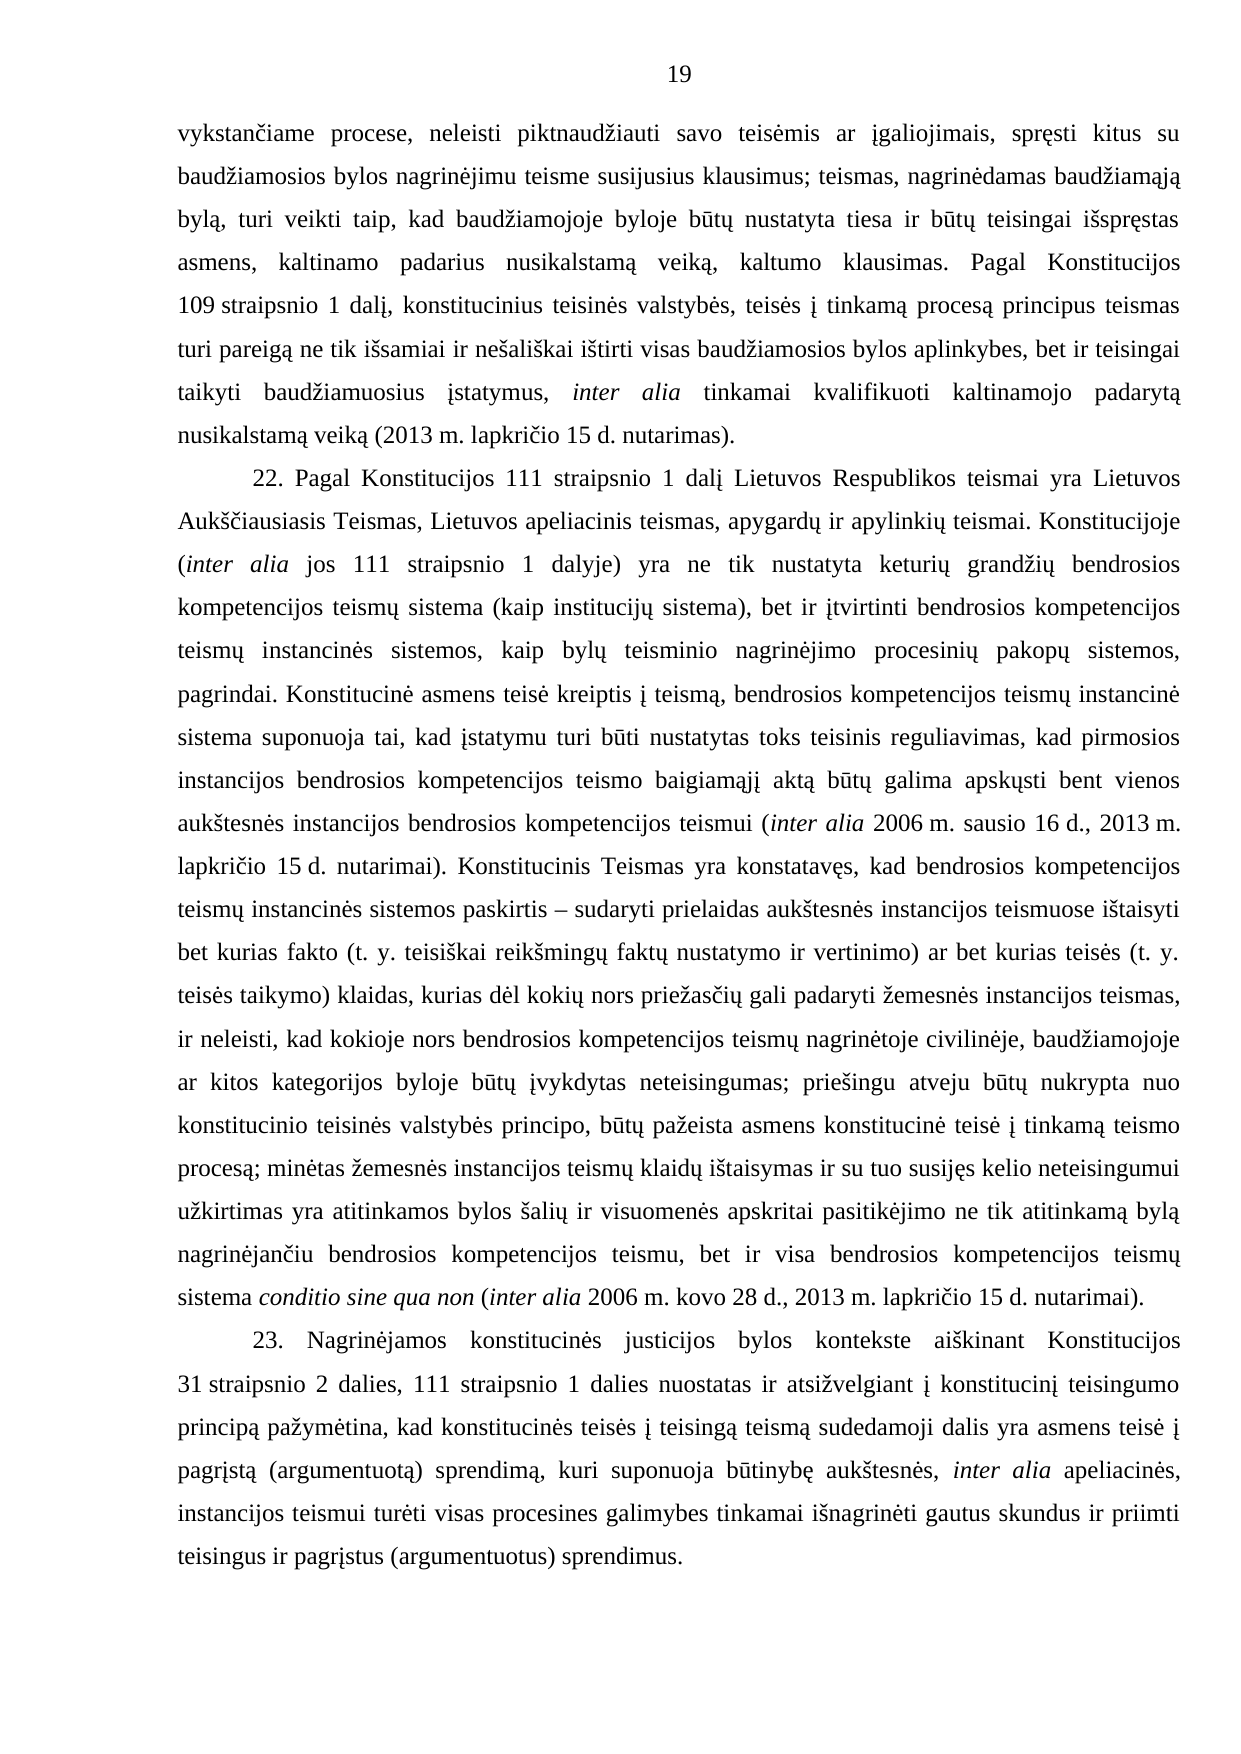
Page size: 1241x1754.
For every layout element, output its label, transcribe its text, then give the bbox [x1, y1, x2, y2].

text vykstančiame procese, neleisti piktnaudžiauti savo teisėmis ar įgaliojimais, spręsti kitus su baudžiamosios bylos nagrinėjimu teisme susijusius klausimus; teismas, nagrinėdamas baudžiamąją bylą, turi veikti taip, kad baudžiamojoje byloje būtų nustatyta tiesa ir būtų teisingai išspręstas asmens, kaltinamo padarius nusikalstamą veiką, kaltumo klausimas. Pagal Konstitucijos 109 straipsnio 1 dalį, konstitucinius teisinės valstybės, teisės į tinkamą procesą principus teismas turi pareigą ne tik išsamiai ir nešališkai ištirti visas baudžiamosios bylos aplinkybes, bet ir teisingai taikyti baudžiamuosius įstatymus, inter alia tinkamai kvalifikuoti kaltinamojo padarytą nusikalstamą veiką (2013 m. lapkričio 15 d. nutarimas). [177, 118, 1181, 449]
text 22. Pagal Konstitucijos 111 straipsnio 1 dalį Lietuvos Respublikos teismai yra Lietuvos Aukščiausiasis Teismas, Lietuvos apeliacinis teismas, apygardų ir apylinkių teismai. Konstitucijoje (inter alia jos 111 straipsnio 1 dalyje) yra ne tik nustatyta keturių grandžių bendrosios kompetencijos teismų sistema (kaip institucijų sistema), bet ir įtvirtinti bendrosios kompetencijos teismų instancinės sistemos, kaip bylų teisminio nagrinėjimo procesinių pakopų sistemos, pagrindai. Konstitucinė asmens teisė kreiptis į teismą, bendrosios kompetencijos teismų instancinė sistema suponuoja tai, kad įstatymu turi būti nustatytas toks teisinis reguliavimas, kad pirmosios instancijos bendrosios kompetencijos teismo baigiamąjį aktą būtų galima apskųsti bent vienos aukštesnės instancijos bendrosios kompetencijos teismui (inter alia 2006 m. sausio 16 d., 2013 m. lapkričio 15 d. nutarimai). Konstitucinis Teismas yra konstatavęs, kad bendrosios kompetencijos teismų instancinės sistemos paskirtis – sudaryti prielaidas aukštesnės instancijos teismuose ištaisyti bet kurias fakto (t. y. teisiškai reikšmingų faktų nustatymo ir vertinimo) ar bet kurias teisės (t. y. teisės taikymo) klaidas, kurias dėl kokių nors priežasčių gali padaryti žemesnės instancijos teismas, ir neleisti, kad kokioje nors bendrosios kompetencijos teismų nagrinėtoje civilinėje, baudžiamojoje ar kitos kategorijos byloje būtų įvykdytas neteisingumas; priešingu atveju būtų nukrypta nuo konstitucinio teisinės valstybės principo, būtų pažeista asmens konstitucinė teisė į tinkamą teismo procesą; minėtas žemesnės instancijos teismų klaidų ištaisymas ir su tuo susijęs kelio neteisingumui užkirtimas yra atitinkamos bylos šalių ir visuomenės apskritai pasitikėjimo ne tik atitinkamą bylą nagrinėjančiu bendrosios kompetencijos teismu, bet ir visa bendrosios kompetencijos teismų sistema conditio sine qua non (inter alia 2006 m. kovo 28 d., 2013 m. lapkričio 15 d. nutarimai). [177, 463, 1181, 1311]
text 23. Nagrinėjamos konstitucinės justicijos bylos kontekste aiškinant Konstitucijos 31 straipsnio 2 dalies, 111 straipsnio 1 dalies nuostatas ir atsižvelgiant į konstitucinį teisingumo principą pažymėtina, kad konstitucinės teisės į teisingą teismą sudedamoji dalis yra asmens teisė į pagrįstą (argumentuotą) sprendimą, kuri suponuoja būtinybę aukštesnės, inter alia apeliacinės, instancijos teismui turėti visas procesines galimybes tinkamai išnagrinėti gautus skundus ir priimti teisingus ir pagrįstus (argumentuotus) sprendimus. [177, 1326, 1181, 1570]
